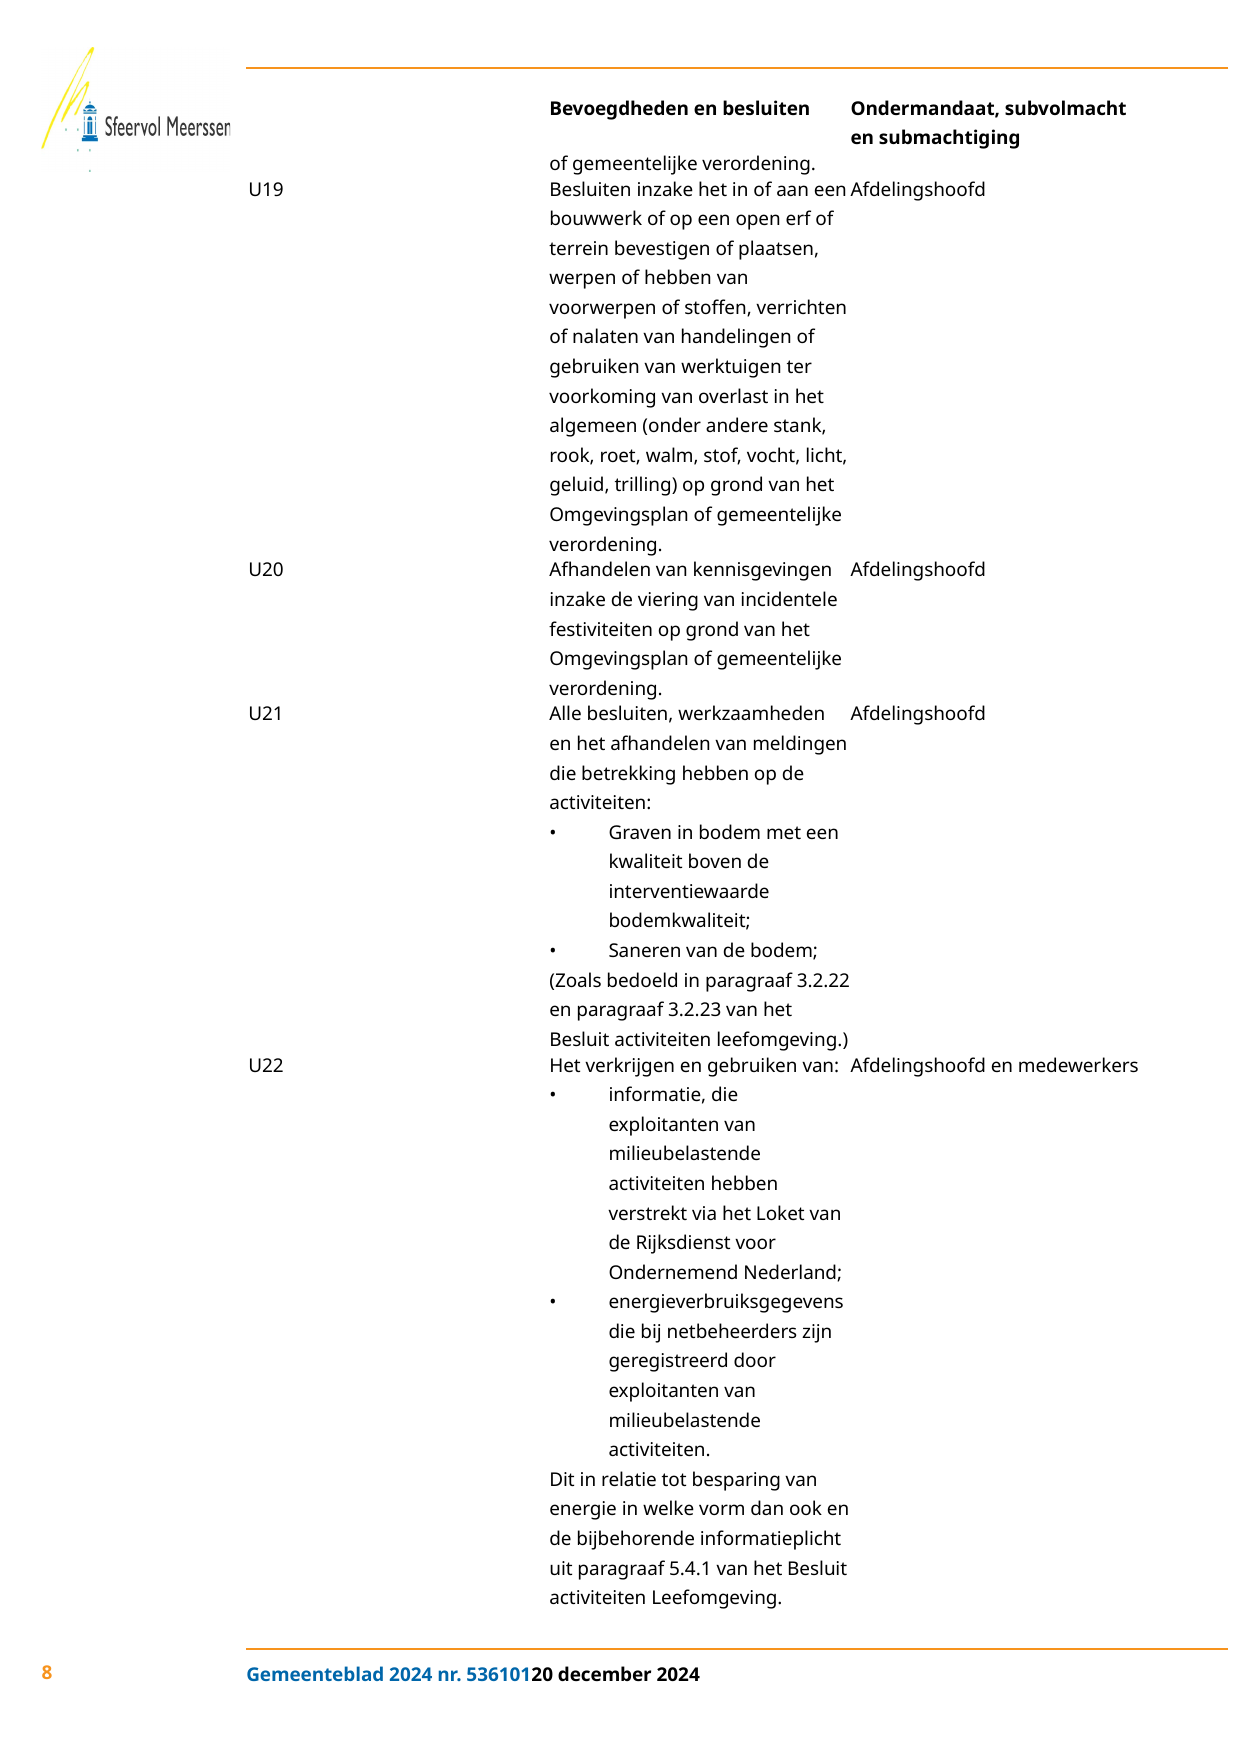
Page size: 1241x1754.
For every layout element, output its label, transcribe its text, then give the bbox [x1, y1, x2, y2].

table_cell [248, 150, 549, 176]
picture [41, 47, 231, 172]
table_cell U21 [248, 701, 549, 1052]
table_cell Afdelingshoofd [850, 701, 1152, 1052]
table_cell Afdelingshoofd en medewerkers [850, 1052, 1152, 1610]
table_header Ondermandaat, subvolmacht en submachtiging [850, 95, 1152, 150]
table_cell Afdelingshoofd [850, 557, 1152, 701]
table_cell Afdelingshoofd [850, 176, 1152, 557]
table_cell U22 [248, 1052, 549, 1610]
table_header Bevoegdheden en besluiten [549, 95, 850, 150]
table_cell [850, 150, 1152, 176]
table_header [248, 95, 549, 150]
table_cell Afhandelen van kennisgevingen inzake de viering van incidentele festiviteiten op grond van het Omgevingsplan of gemeentelijke verordening. [549, 557, 850, 701]
table_cell Het verkrijgen en gebruiken van: informatie, die exploitanten van milieubelastende activiteiten hebben verstrekt via het Loket van de Rijksdienst voor Ondernemend Nederland; energieverbruiksgegevens die bij netbeheerders zijn geregistreerd door exploitanten van milieubelastende activiteiten. Dit in relatie tot besparing van energie in welke vorm dan ook en de bijbehorende informatieplicht uit paragraaf 5.4.1 van het Besluit activiteiten Leefomgeving. [549, 1052, 850, 1610]
table_cell U20 [248, 557, 549, 701]
table_cell of gemeentelijke verordening. [549, 150, 850, 176]
table_cell Besluiten inzake het in of aan een bouwwerk of op een open erf of terrein bevestigen of plaatsen, werpen of hebben van voorwerpen of stoffen, verrichten of nalaten van handelingen of gebruiken van werktuigen ter voorkoming van overlast in het algemeen (onder andere stank, rook, roet, walm, stof, vocht, licht, geluid, trilling) op grond van het Omgevingsplan of gemeentelijke verordening. [549, 176, 850, 557]
table_cell Alle besluiten, werkzaamheden en het afhandelen van meldingen die betrekking hebben op de activiteiten: Graven in bodem met een kwaliteit boven de interventiewaarde bodemkwaliteit; Saneren van de bodem; (Zoals bedoeld in paragraaf 3.2.22 en paragraaf 3.2.23 van het Besluit activiteiten leefomgeving.) [549, 701, 850, 1052]
table_cell U19 [248, 176, 549, 557]
